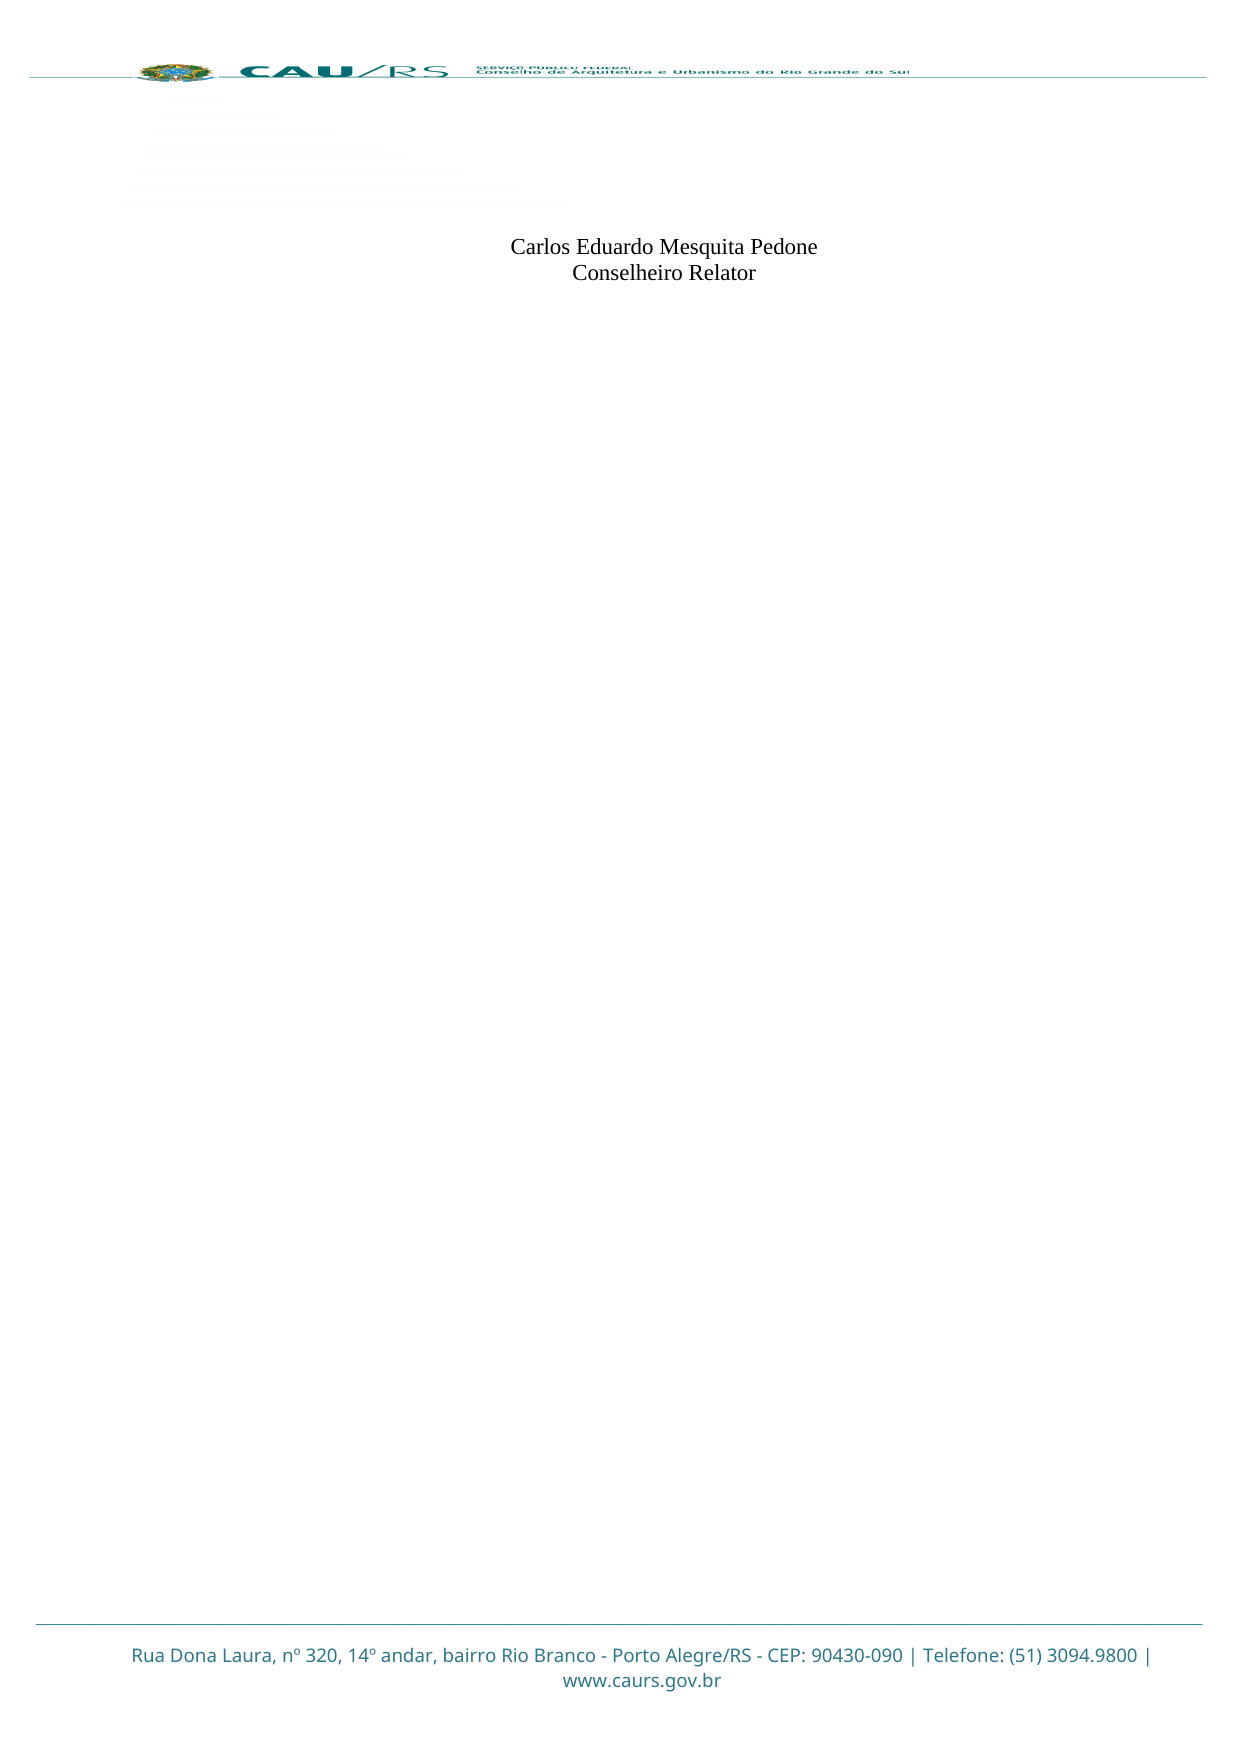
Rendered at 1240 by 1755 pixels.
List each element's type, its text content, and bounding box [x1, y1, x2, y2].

text Carlos Eduardo Mesquita Pedone [177, 233, 1151, 259]
text Conselheiro Relator [177, 259, 1151, 286]
